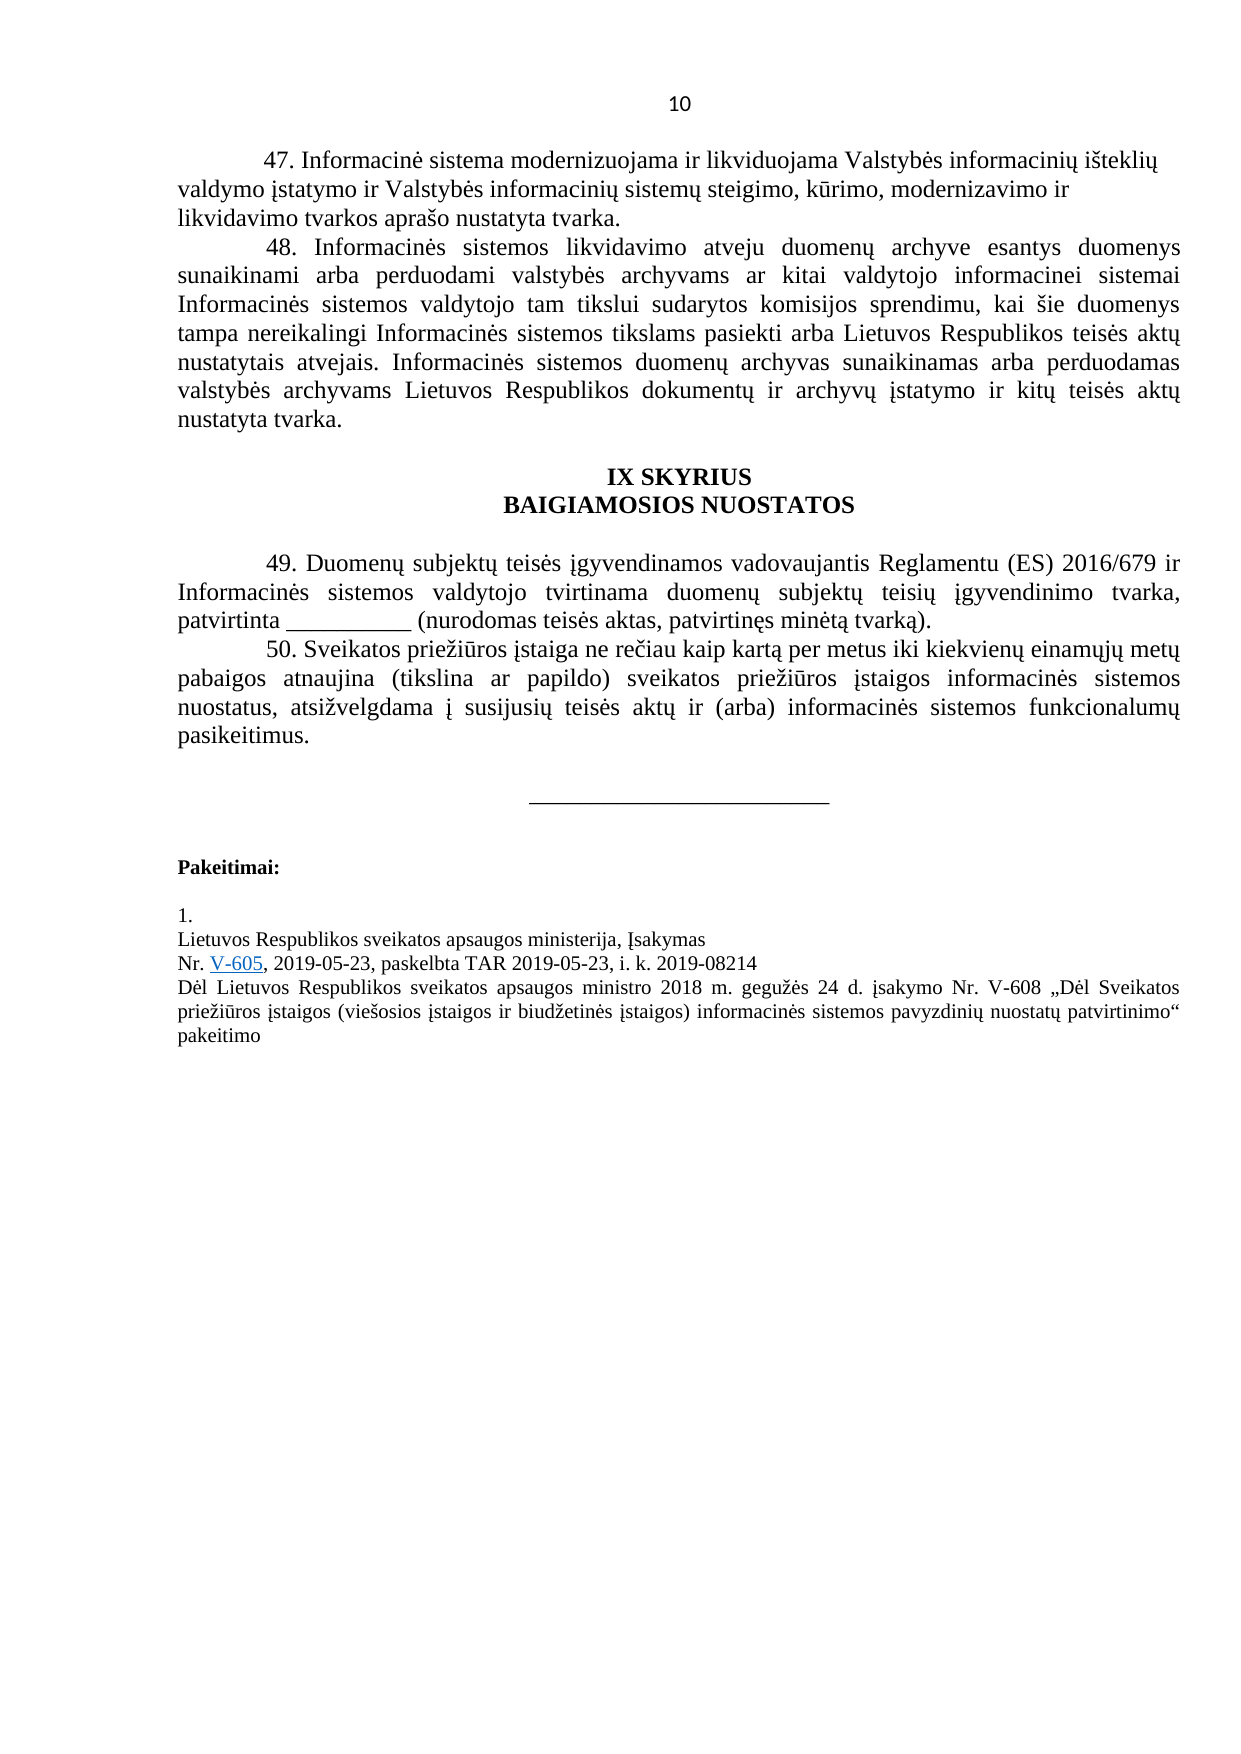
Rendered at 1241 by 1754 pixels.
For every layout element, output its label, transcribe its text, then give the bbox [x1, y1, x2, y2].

text Dėl Lietuvos Respublikos sveikatos apsaugos ministro 2018 m. gegužės 24 d. įsakymo Nr. V-608 „Dėl Sveikatos priežiūros įstaigos (viešosios įstaigos ir biudžetinės įstaigos) informacinės sistemos pavyzdinių nuostatų patvirtinimo“ pakeitimo [177, 975, 1181, 1047]
text ________________________ [177, 778, 1181, 807]
text 1. [177, 903, 1181, 927]
text BAIGIAMOSIOS NUOSTATOS [177, 490, 1181, 519]
text Lietuvos Respublikos sveikatos apsaugos ministerija, Įsakymas [177, 927, 1181, 951]
text 50. Sveikatos priežiūros įstaiga ne rečiau kaip kartą per metus iki kiekvienų einamųjų metų pabaigos atnaujina (tikslina ar papildo) sveikatos priežiūros įstaigos informacinės sistemos nuostatus, atsižvelgdama į susijusių teisės aktų ir (arba) informacinės sistemos funkcionalumų pasikeitimus. [177, 634, 1181, 749]
text IX SKYRIUS [177, 462, 1181, 490]
text 47. Informacinė sistema modernizuojama ir likviduojama Valstybės informacinių išteklių valdymo įstatymo ir Valstybės informacinių sistemų steigimo, kūrimo, modernizavimo ir likvidavimo tvarkos aprašo nustatyta tvarka. [177, 145, 1181, 232]
text 48. Informacinės sistemos likvidavimo atveju duomenų archyve esantys duomenys sunaikinami arba perduodami valstybės archyvams ar kitai valdytojo informacinei sistemai Informacinės sistemos valdytojo tam tikslui sudarytos komisijos sprendimu, kai šie duomenys tampa nereikalingi Informacinės sistemos tikslams pasiekti arba Lietuvos Respublikos teisės aktų nustatytais atvejais. Informacinės sistemos duomenų archyvas sunaikinamas arba perduodamas valstybės archyvams Lietuvos Respublikos dokumentų ir archyvų įstatymo ir kitų teisės aktų nustatyta tvarka. [177, 232, 1181, 433]
text Nr. V-605, 2019-05-23, paskelbta TAR 2019-05-23, i. k. 2019-08214 [177, 951, 1181, 975]
text Pakeitimai: [177, 855, 1181, 879]
text 49. Duomenų subjektų teisės įgyvendinamos vadovaujantis Reglamentu (ES) 2016/679 ir Informacinės sistemos valdytojo tvirtinama duomenų subjektų teisių įgyvendinimo tvarka, patvirtinta __________ (nurodomas teisės aktas, patvirtinęs minėtą tvarką). [177, 548, 1181, 634]
